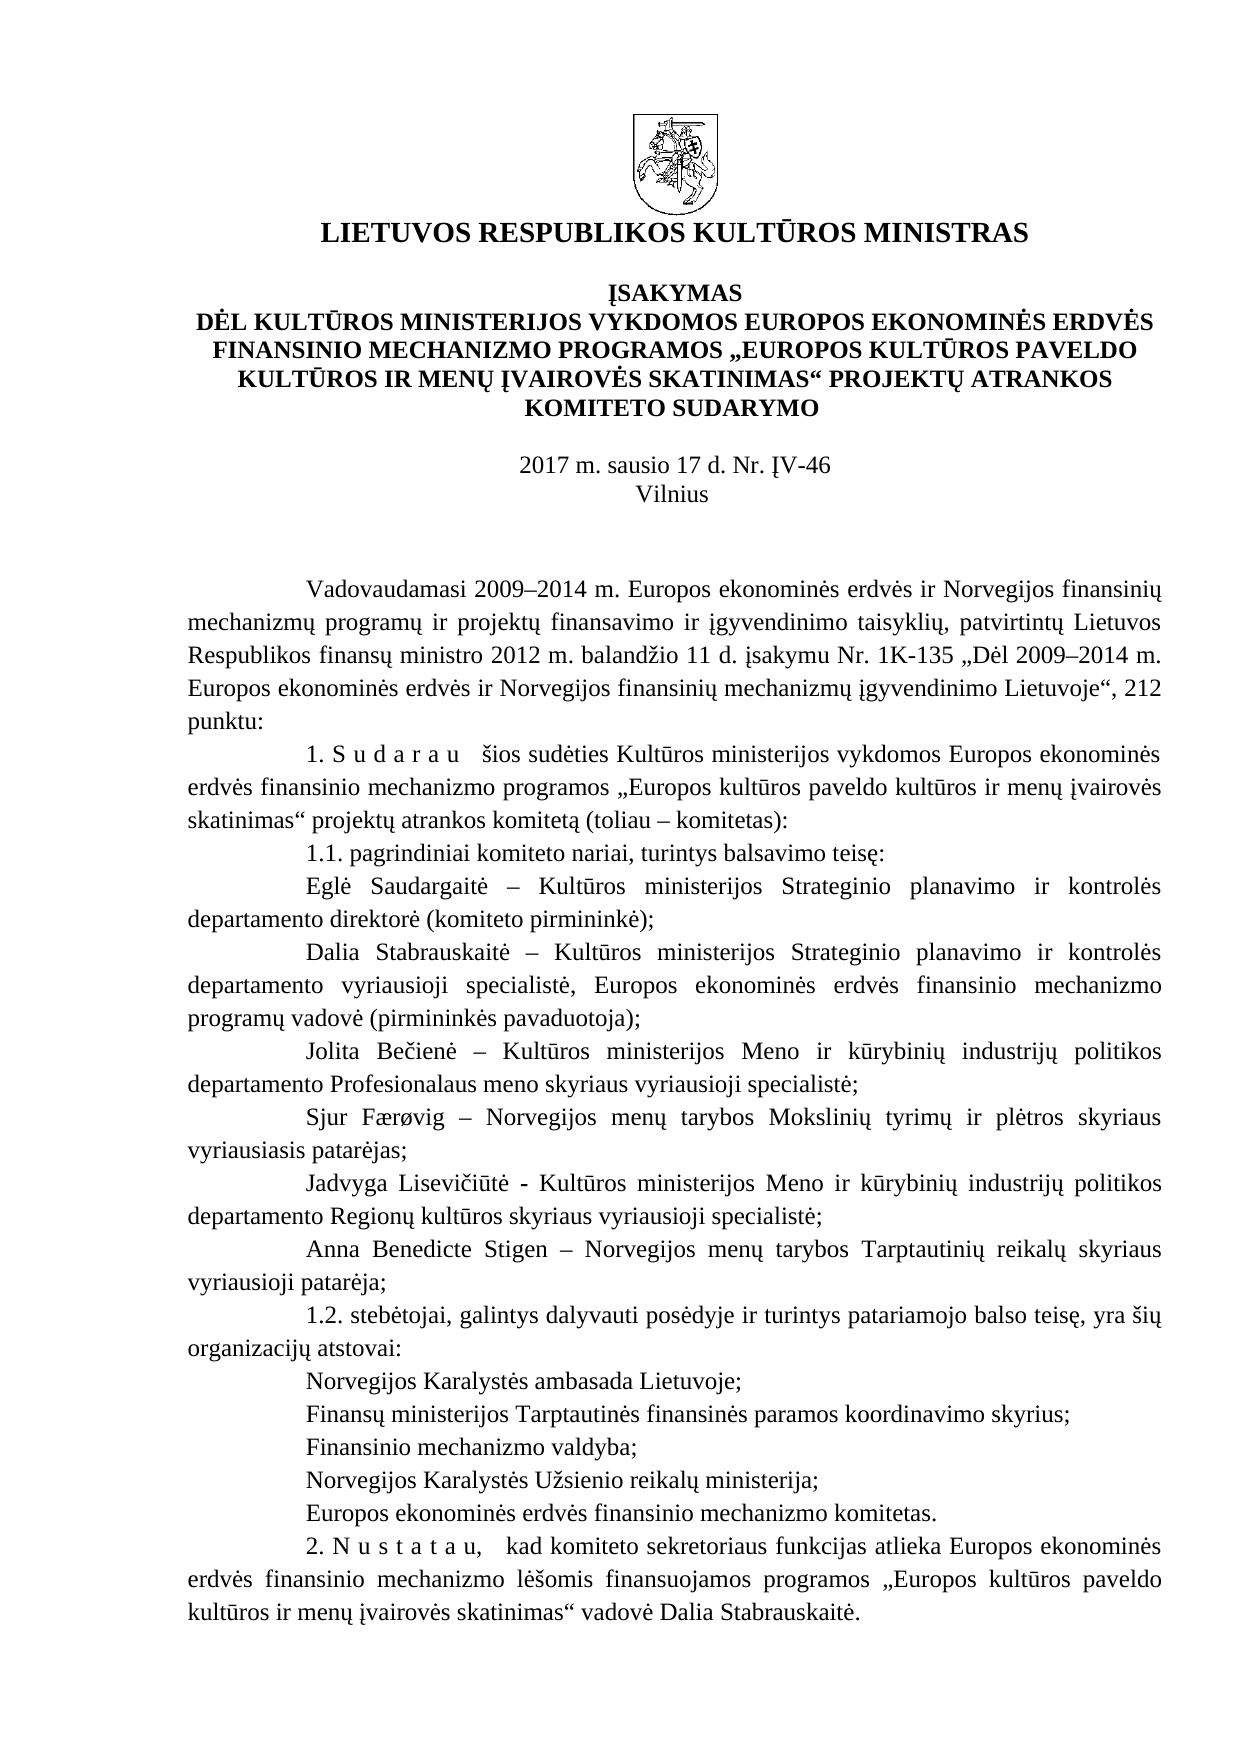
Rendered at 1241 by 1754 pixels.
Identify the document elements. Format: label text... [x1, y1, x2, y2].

text 1.1. pagrindiniai komiteto nariai, turintys balsavimo teisę: [187, 838, 1162, 867]
text 1. S u d a r a u šios sudėties Kultūros ministerijos vykdomos Europos ekonominės erdvės finansinio mechanizmo programos „Europos kultūros paveldo kultūros ir menų įvairovės skatinimas“ projektų atrankos komitetą (toliau – komitetas): [187, 739, 1162, 834]
text 1.2. stebėtojai, galintys dalyvauti posėdyje ir turintys patariamojo balso teisę, yra šių organizacijų atstovai: [187, 1300, 1162, 1362]
text DĖL KULTŪROS MINISTERIJOS VYKDOMOS EUROPOS EKONOMINĖS ERDVĖS FINANSINIO MECHANIZMO PROGRAMOS „EUROPOS KULTŪROS PAVELDO KULTŪROS IR MENŲ ĮVAIROVĖS SKATINIMAS“ PROJEKTŲ ATRANKOS KOMITETO SUDARYMO [187, 307, 1162, 422]
text Dalia Stabrauskaitė – Kultūros ministerijos Strateginio planavimo ir kontrolės departamento vyriausioji specialistė, Europos ekonominės erdvės finansinio mechanizmo programų vadovė (pirmininkės pavaduotoja); [187, 937, 1162, 1032]
text Jadvyga Lisevičiūtė - Kultūros ministerijos Meno ir kūrybinių industrijų politikos departamento Regionų kultūros skyriaus vyriausioji specialistė; [187, 1168, 1162, 1230]
text ĮSAKYMAS [187, 278, 1162, 307]
text 2017 m. sausio 17 d. Nr. ĮV-46 [187, 450, 1162, 479]
text Eglė Saudargaitė – Kultūros ministerijos Strateginio planavimo ir kontrolės departamento direktorė (komiteto pirmininkė); [187, 871, 1162, 933]
text Sjur Færøvig – Norvegijos menų tarybos Mokslinių tyrimų ir plėtros skyriaus vyriausiasis patarėjas; [187, 1102, 1162, 1164]
text Jolita Bečienė – Kultūros ministerijos Meno ir kūrybinių industrijų politikos departamento Profesionalaus meno skyriaus vyriausioji specialistė; [187, 1036, 1162, 1098]
text LIETUVOS RESPUBLIKOS KULTŪROS MINISTRAS [187, 216, 1162, 249]
text Norvegijos Karalystės ambasada Lietuvoje; [187, 1366, 1162, 1395]
text 2. N u s t a t a u, kad komiteto sekretoriaus funkcijas atlieka Europos ekonominės erdvės finansinio mechanizmo lėšomis finansuojamos programos „Europos kultūros paveldo kultūros ir menų įvairovės skatinimas“ vadovė Dalia Stabrauskaitė. [187, 1531, 1162, 1626]
text Finansų ministerijos Tarptautinės finansinės paramos koordinavimo skyrius; [187, 1399, 1162, 1428]
text Finansinio mechanizmo valdyba; [187, 1432, 1162, 1461]
text Europos ekonominės erdvės finansinio mechanizmo komitetas. [187, 1498, 1162, 1527]
text Vilnius [187, 479, 1162, 508]
text Norvegijos Karalystės Užsienio reikalų ministerija; [187, 1465, 1162, 1494]
text Vadovaudamasi 2009–2014 m. Europos ekonominės erdvės ir Norvegijos finansinių mechanizmų programų ir projektų finansavimo ir įgyvendinimo taisyklių, patvirtintų Lietuvos Respublikos finansų ministro 2012 m. balandžio 11 d. įsakymu Nr. 1K-135 „Dėl 2009–2014 m. Europos ekonominės erdvės ir Norvegijos finansinių mechanizmų įgyvendinimo Lietuvoje“, 212 punktu: [187, 574, 1162, 735]
text Anna Benedicte Stigen – Norvegijos menų tarybos Tarptautinių reikalų skyriaus vyriausioji patarėja; [187, 1234, 1162, 1296]
